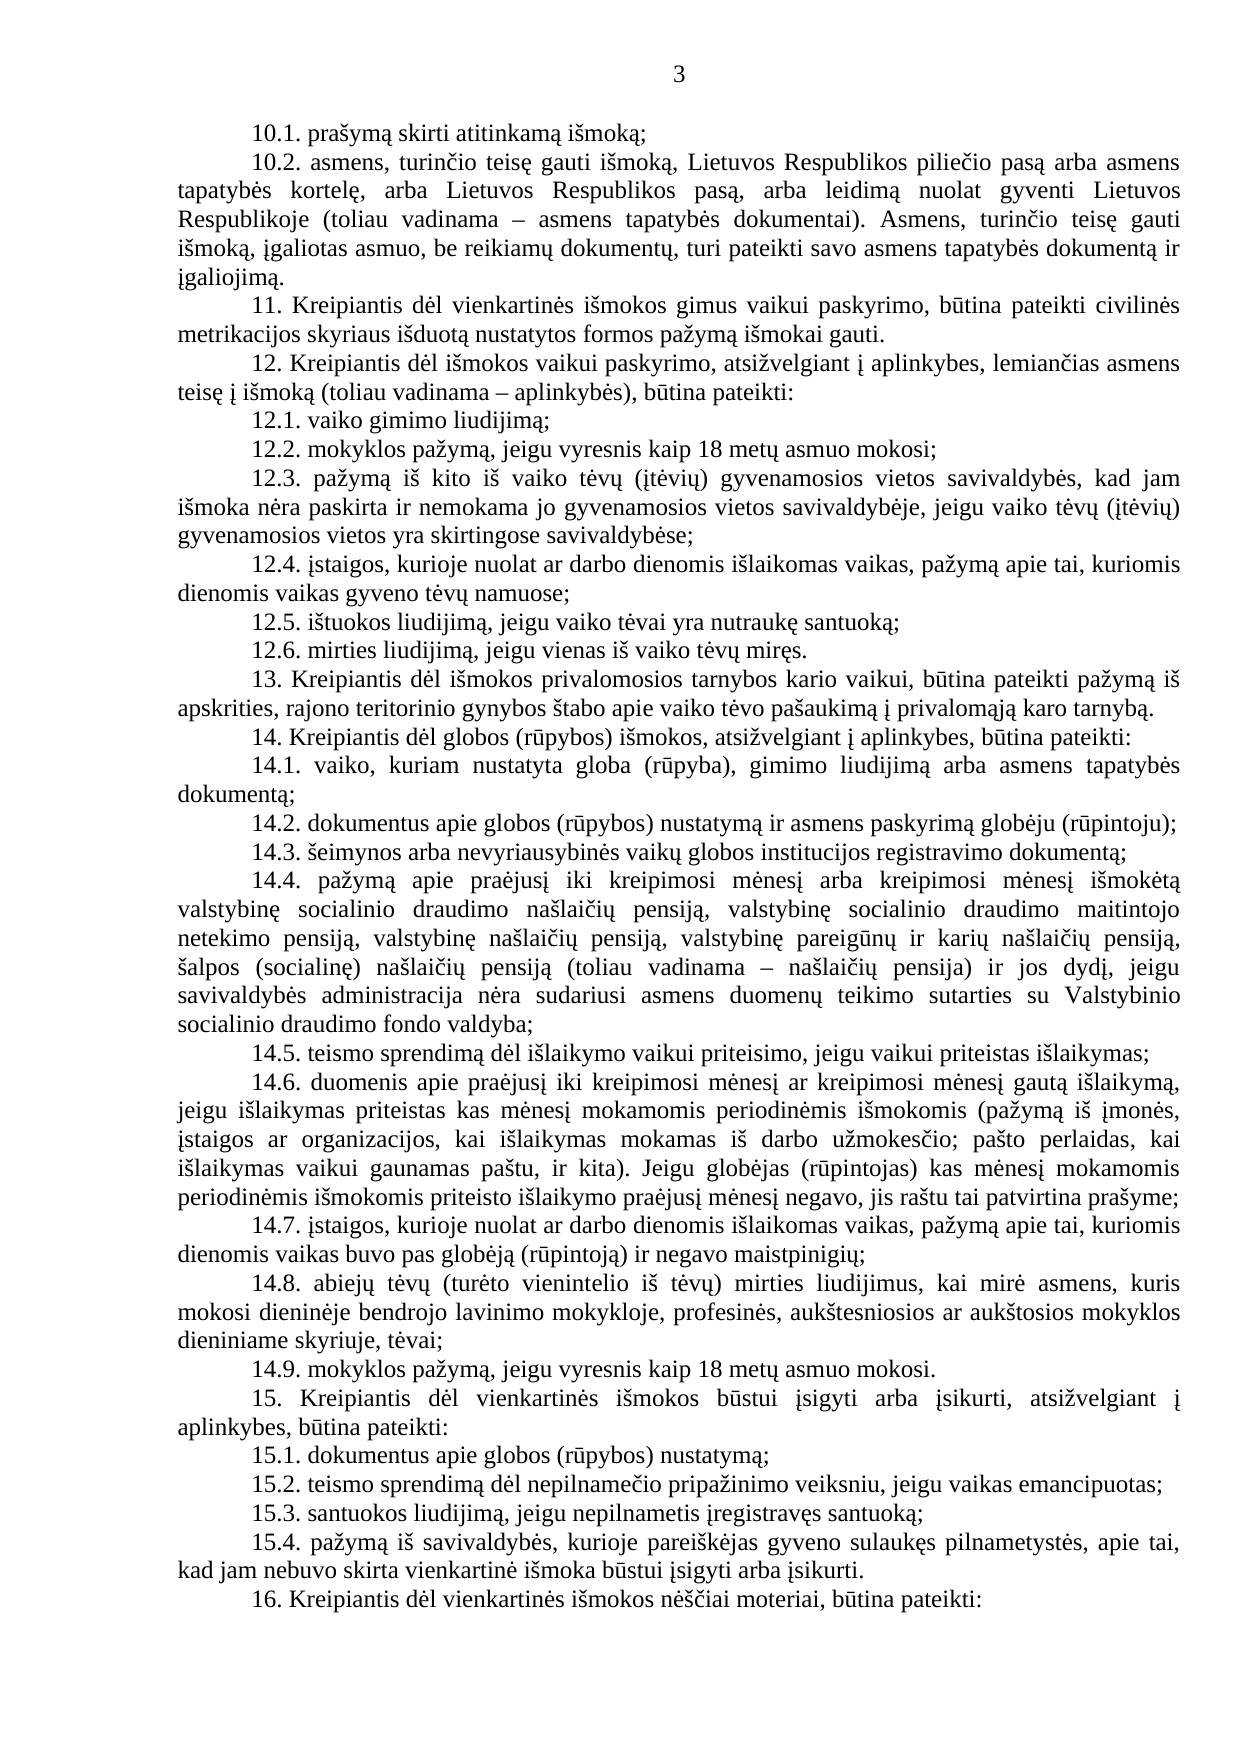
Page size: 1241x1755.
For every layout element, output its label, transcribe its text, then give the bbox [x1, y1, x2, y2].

text 14.3. šeimynos arba nevyriausybinės vaikų globos institucijos registravimo dokumentą; [177, 837, 1181, 866]
text 15.4. pažymą iš savivaldybės, kurioje pareiškėjas gyveno sulaukęs pilnametystės, apie tai, kad jam nebuvo skirta vienkartinė išmoka būstui įsigyti arba įsikurti. [177, 1527, 1181, 1584]
text 14.6. duomenis apie praėjusį iki kreipimosi mėnesį ar kreipimosi mėnesį gautą išlaikymą, jeigu išlaikymas priteistas kas mėnesį mokamomis periodinėmis išmokomis (pažymą iš įmonės, įstaigos ar organizacijos, kai išlaikymas mokamas iš darbo užmokesčio; pašto perlaidas, kai išlaikymas vaikui gaunamas paštu, ir kita). Jeigu globėjas (rūpintojas) kas mėnesį mokamomis periodinėmis išmokomis priteisto išlaikymo praėjusį mėnesį negavo, jis raštu tai patvirtina prašyme; [177, 1067, 1181, 1211]
text 15. Kreipiantis dėl vienkartinės išmokos būstui įsigyti arba įsikurti, atsižvelgiant į aplinkybes, būtina pateikti: [177, 1383, 1181, 1441]
text 16. Kreipiantis dėl vienkartinės išmokos nėščiai moteriai, būtina pateikti: [177, 1584, 1181, 1613]
text 15.2. teismo sprendimą dėl nepilnamečio pripažinimo veiksniu, jeigu vaikas emancipuotas; [177, 1469, 1181, 1498]
text 14.4. pažymą apie praėjusį iki kreipimosi mėnesį arba kreipimosi mėnesį išmokėtą valstybinę socialinio draudimo našlaičių pensiją, valstybinę socialinio draudimo maitintojo netekimo pensiją, valstybinę našlaičių pensiją, valstybinę pareigūnų ir karių našlaičių pensiją, šalpos (socialinę) našlaičių pensiją (toliau vadinama – našlaičių pensija) ir jos dydį, jeigu savivaldybės administracija nėra sudariusi asmens duomenų teikimo sutarties su Valstybinio socialinio draudimo fondo valdyba; [177, 866, 1181, 1038]
text 14.1. vaiko, kuriam nustatyta globa (rūpyba), gimimo liudijimą arba asmens tapatybės dokumentą; [177, 751, 1181, 808]
text 12.5. ištuokos liudijimą, jeigu vaiko tėvai yra nutraukę santuoką; [177, 607, 1181, 636]
text 14.2. dokumentus apie globos (rūpybos) nustatymą ir asmens paskyrimą globėju (rūpintoju); [177, 808, 1181, 837]
text 13. Kreipiantis dėl išmokos privalomosios tarnybos kario vaikui, būtina pateikti pažymą iš apskrities, rajono teritorinio gynybos štabo apie vaiko tėvo pašaukimą į privalomąją karo tarnybą. [177, 664, 1181, 722]
text 14.9. mokyklos pažymą, jeigu vyresnis kaip 18 metų asmuo mokosi. [177, 1354, 1181, 1383]
text 11. Kreipiantis dėl vienkartinės išmokos gimus vaikui paskyrimo, būtina pateikti civilinės metrikacijos skyriaus išduotą nustatytos formos pažymą išmokai gauti. [177, 291, 1181, 348]
text 12.3. pažymą iš kito iš vaiko tėvų (įtėvių) gyvenamosios vietos savivaldybės, kad jam išmoka nėra paskirta ir nemokama jo gyvenamosios vietos savivaldybėje, jeigu vaiko tėvų (įtėvių) gyvenamosios vietos yra skirtingose savivaldybėse; [177, 463, 1181, 549]
text 12.1. vaiko gimimo liudijimą; [177, 406, 1181, 434]
text 14.5. teismo sprendimą dėl išlaikymo vaikui priteisimo, jeigu vaikui priteistas išlaikymas; [177, 1038, 1181, 1067]
text 10.1. prašymą skirti atitinkamą išmoką; [177, 118, 1181, 147]
text 10.2. asmens, turinčio teisę gauti išmoką, Lietuvos Respublikos piliečio pasą arba asmens tapatybės kortelę, arba Lietuvos Respublikos pasą, arba leidimą nuolat gyventi Lietuvos Respublikoje (toliau vadinama – asmens tapatybės dokumentai). Asmens, turinčio teisę gauti išmoką, įgaliotas asmuo, be reikiamų dokumentų, turi pateikti savo asmens tapatybės dokumentą ir įgaliojimą. [177, 147, 1181, 291]
text 15.1. dokumentus apie globos (rūpybos) nustatymą; [177, 1441, 1181, 1469]
text 12. Kreipiantis dėl išmokos vaikui paskyrimo, atsižvelgiant į aplinkybes, lemiančias asmens teisę į išmoką (toliau vadinama – aplinkybės), būtina pateikti: [177, 348, 1181, 406]
text 15.3. santuokos liudijimą, jeigu nepilnametis įregistravęs santuoką; [177, 1498, 1181, 1527]
text 14. Kreipiantis dėl globos (rūpybos) išmokos, atsižvelgiant į aplinkybes, būtina pateikti: [177, 722, 1181, 751]
text 12.4. įstaigos, kurioje nuolat ar darbo dienomis išlaikomas vaikas, pažymą apie tai, kuriomis dienomis vaikas gyveno tėvų namuose; [177, 549, 1181, 607]
text 12.2. mokyklos pažymą, jeigu vyresnis kaip 18 metų asmuo mokosi; [177, 434, 1181, 463]
text 12.6. mirties liudijimą, jeigu vienas iš vaiko tėvų miręs. [177, 636, 1181, 664]
text 14.8. abiejų tėvų (turėto vienintelio iš tėvų) mirties liudijimus, kai mirė asmens, kuris mokosi dieninėje bendrojo lavinimo mokykloje, profesinės, aukštesniosios ar aukštosios mokyklos dieniniame skyriuje, tėvai; [177, 1268, 1181, 1354]
text 14.7. įstaigos, kurioje nuolat ar darbo dienomis išlaikomas vaikas, pažymą apie tai, kuriomis dienomis vaikas buvo pas globėją (rūpintoją) ir negavo maistpinigių; [177, 1211, 1181, 1268]
